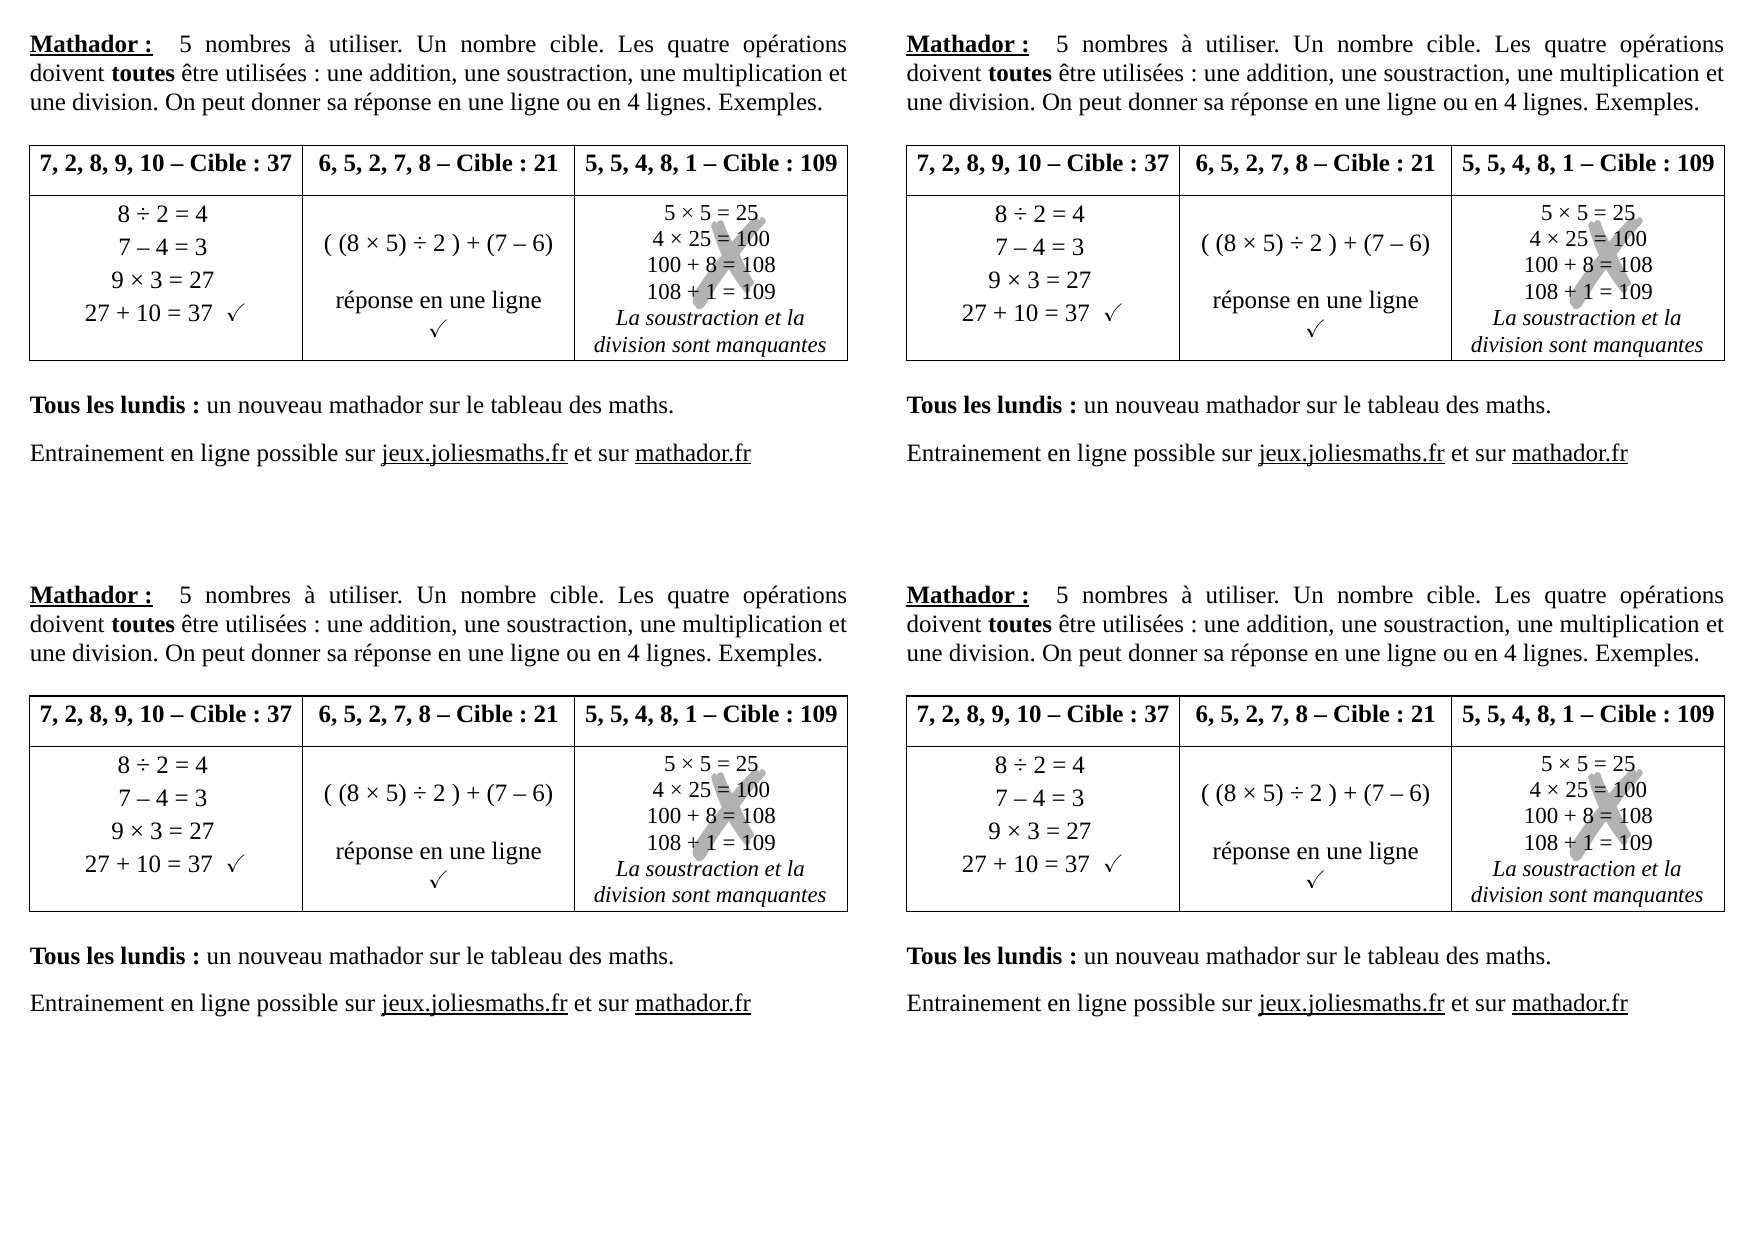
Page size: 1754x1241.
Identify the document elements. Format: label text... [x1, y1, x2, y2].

table_header 7, 2, 8, 9, 10 – Cible : 37 [907, 697, 1179, 746]
table_cell 8 ÷ 2 = 4 7 – 4 = 3 9 × 3 = 27 27 + 10 = 37 ✓ [30, 196, 302, 360]
text Tous les lundis : un nouveau mathador sur le tableau des maths. [906, 390, 1724, 419]
text Mathador : 5 nombres à utiliser. Un nombre cible. Les quatre opérations doivent toutes être utilisées : une addition, une soustraction, une multiplication et une division. On peut donner sa réponse en une ligne ou en 4 lignes. Exemples. [29, 29, 847, 116]
text Tous les lundis : un nouveau mathador sur le tableau des maths. [29, 941, 847, 970]
text Entrainement en ligne possible sur jeux.joliesmaths.fr et sur mathador.fr [906, 988, 1724, 1017]
text Mathador : 5 nombres à utiliser. Un nombre cible. Les quatre opérations doivent toutes être utilisées : une addition, une soustraction, une multiplication et une division. On peut donner sa réponse en une ligne ou en 4 lignes. Exemples. [906, 580, 1724, 667]
text Entrainement en ligne possible sur jeux.joliesmaths.fr et sur mathador.fr [29, 438, 847, 466]
table_header 5, 5, 4, 8, 1 – Cible : 109 [1452, 697, 1724, 746]
table_cell 5 × 5 = 25 4 × 25 = 100 100 + 8 = 108 108 + 1 = 109 La soustraction et la division sont manquantes [1452, 196, 1724, 360]
text Entrainement en ligne possible sur jeux.joliesmaths.fr et sur mathador.fr [906, 438, 1724, 466]
table_cell ( (8 × 5) ÷ 2 ) + (7 – 6) réponse en une ligne ✓ [1180, 196, 1451, 360]
table_header 7, 2, 8, 9, 10 – Cible : 37 [30, 697, 302, 746]
text Entrainement en ligne possible sur jeux.joliesmaths.fr et sur mathador.fr [29, 988, 847, 1017]
table_cell 5 × 5 = 25 4 × 25 = 100 100 + 8 = 108 108 + 1 = 109 La soustraction et la division sont manquantes [575, 196, 847, 360]
table_header 7, 2, 8, 9, 10 – Cible : 37 [30, 146, 302, 195]
table_header 6, 5, 2, 7, 8 – Cible : 21 [1180, 697, 1451, 746]
table_header 6, 5, 2, 7, 8 – Cible : 21 [1180, 146, 1451, 195]
table_header 6, 5, 2, 7, 8 – Cible : 21 [303, 146, 574, 195]
text Mathador : 5 nombres à utiliser. Un nombre cible. Les quatre opérations doivent toutes être utilisées : une addition, une soustraction, une multiplication et une division. On peut donner sa réponse en une ligne ou en 4 lignes. Exemples. [906, 29, 1724, 116]
table_cell 8 ÷ 2 = 4 7 – 4 = 3 9 × 3 = 27 27 + 10 = 37 ✓ [907, 747, 1179, 911]
text Tous les lundis : un nouveau mathador sur le tableau des maths. [29, 390, 847, 419]
table_header 5, 5, 4, 8, 1 – Cible : 109 [575, 146, 847, 195]
table_header 6, 5, 2, 7, 8 – Cible : 21 [303, 697, 574, 746]
table_cell 5 × 5 = 25 4 × 25 = 100 100 + 8 = 108 108 + 1 = 109 La soustraction et la division sont manquantes [1452, 747, 1724, 911]
table_header 5, 5, 4, 8, 1 – Cible : 109 [575, 697, 847, 746]
table_cell 5 × 5 = 25 4 × 25 = 100 100 + 8 = 108 108 + 1 = 109 La soustraction et la division sont manquantes [575, 747, 847, 911]
table_cell ( (8 × 5) ÷ 2 ) + (7 – 6) réponse en une ligne ✓ [303, 196, 574, 360]
table_header 7, 2, 8, 9, 10 – Cible : 37 [907, 146, 1179, 195]
text Tous les lundis : un nouveau mathador sur le tableau des maths. [906, 941, 1724, 970]
table_cell 8 ÷ 2 = 4 7 – 4 = 3 9 × 3 = 27 27 + 10 = 37 ✓ [30, 747, 302, 911]
text Mathador : 5 nombres à utiliser. Un nombre cible. Les quatre opérations doivent toutes être utilisées : une addition, une soustraction, une multiplication et une division. On peut donner sa réponse en une ligne ou en 4 lignes. Exemples. [29, 580, 847, 667]
table_cell 8 ÷ 2 = 4 7 – 4 = 3 9 × 3 = 27 27 + 10 = 37 ✓ [907, 196, 1179, 360]
table_header 5, 5, 4, 8, 1 – Cible : 109 [1452, 146, 1724, 195]
table_cell ( (8 × 5) ÷ 2 ) + (7 – 6) réponse en une ligne ✓ [303, 747, 574, 911]
table_cell ( (8 × 5) ÷ 2 ) + (7 – 6) réponse en une ligne ✓ [1180, 747, 1451, 911]
